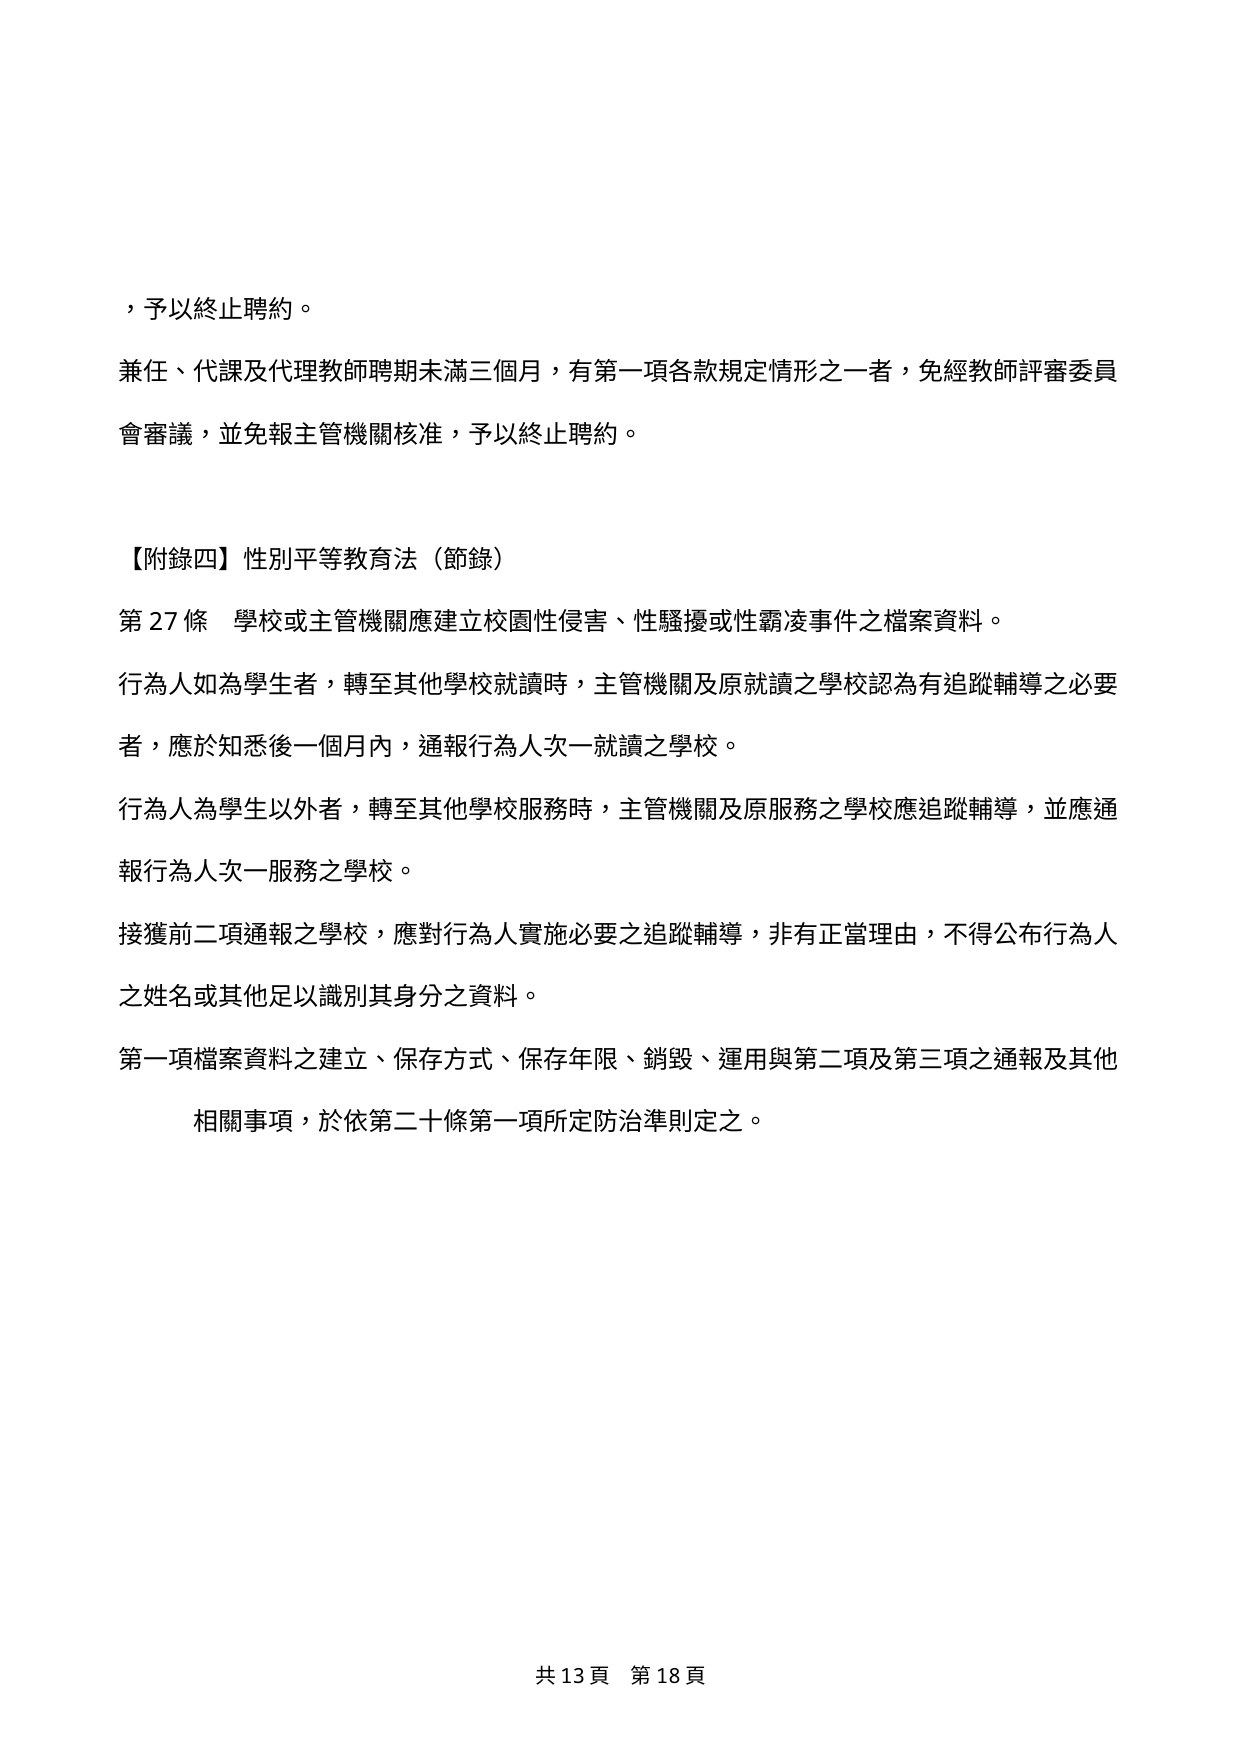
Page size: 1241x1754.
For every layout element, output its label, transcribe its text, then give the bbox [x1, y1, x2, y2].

text 第一項檔案資料之建立、保存方式、保存年限、銷毀、運用與第二項及第三項之通報及其他相關事項，於依第二十條第一項所定防治準則定之。 [118, 1016, 1122, 1141]
text 兼任、代課及代理教師聘期未滿三個月，有第一項各款規定情形之一者，免經教師評審委員會審議，並免報主管機關核准，予以終止聘約。 [118, 328, 1122, 453]
text 第27條 學校或主管機關應建立校園性侵害、性騷擾或性霸凌事件之檔案資料。 [118, 578, 1122, 641]
text 行為人為學生以外者，轉至其他學校服務時，主管機關及原服務之學校應追蹤輔導，並應通報行為人次一服務之學校。 [118, 766, 1122, 891]
text 【附錄四】性別平等教育法（節錄） [118, 516, 1122, 578]
text 接獲前二項通報之學校，應對行為人實施必要之追蹤輔導，非有正當理由，不得公布行為人之姓名或其他足以識別其身分之資料。 [118, 891, 1122, 1016]
text ，予以終止聘約。 [118, 266, 1122, 328]
text 行為人如為學生者，轉至其他學校就讀時，主管機關及原就讀之學校認為有追蹤輔導之必要者，應於知悉後一個月內，通報行為人次一就讀之學校。 [118, 641, 1122, 766]
